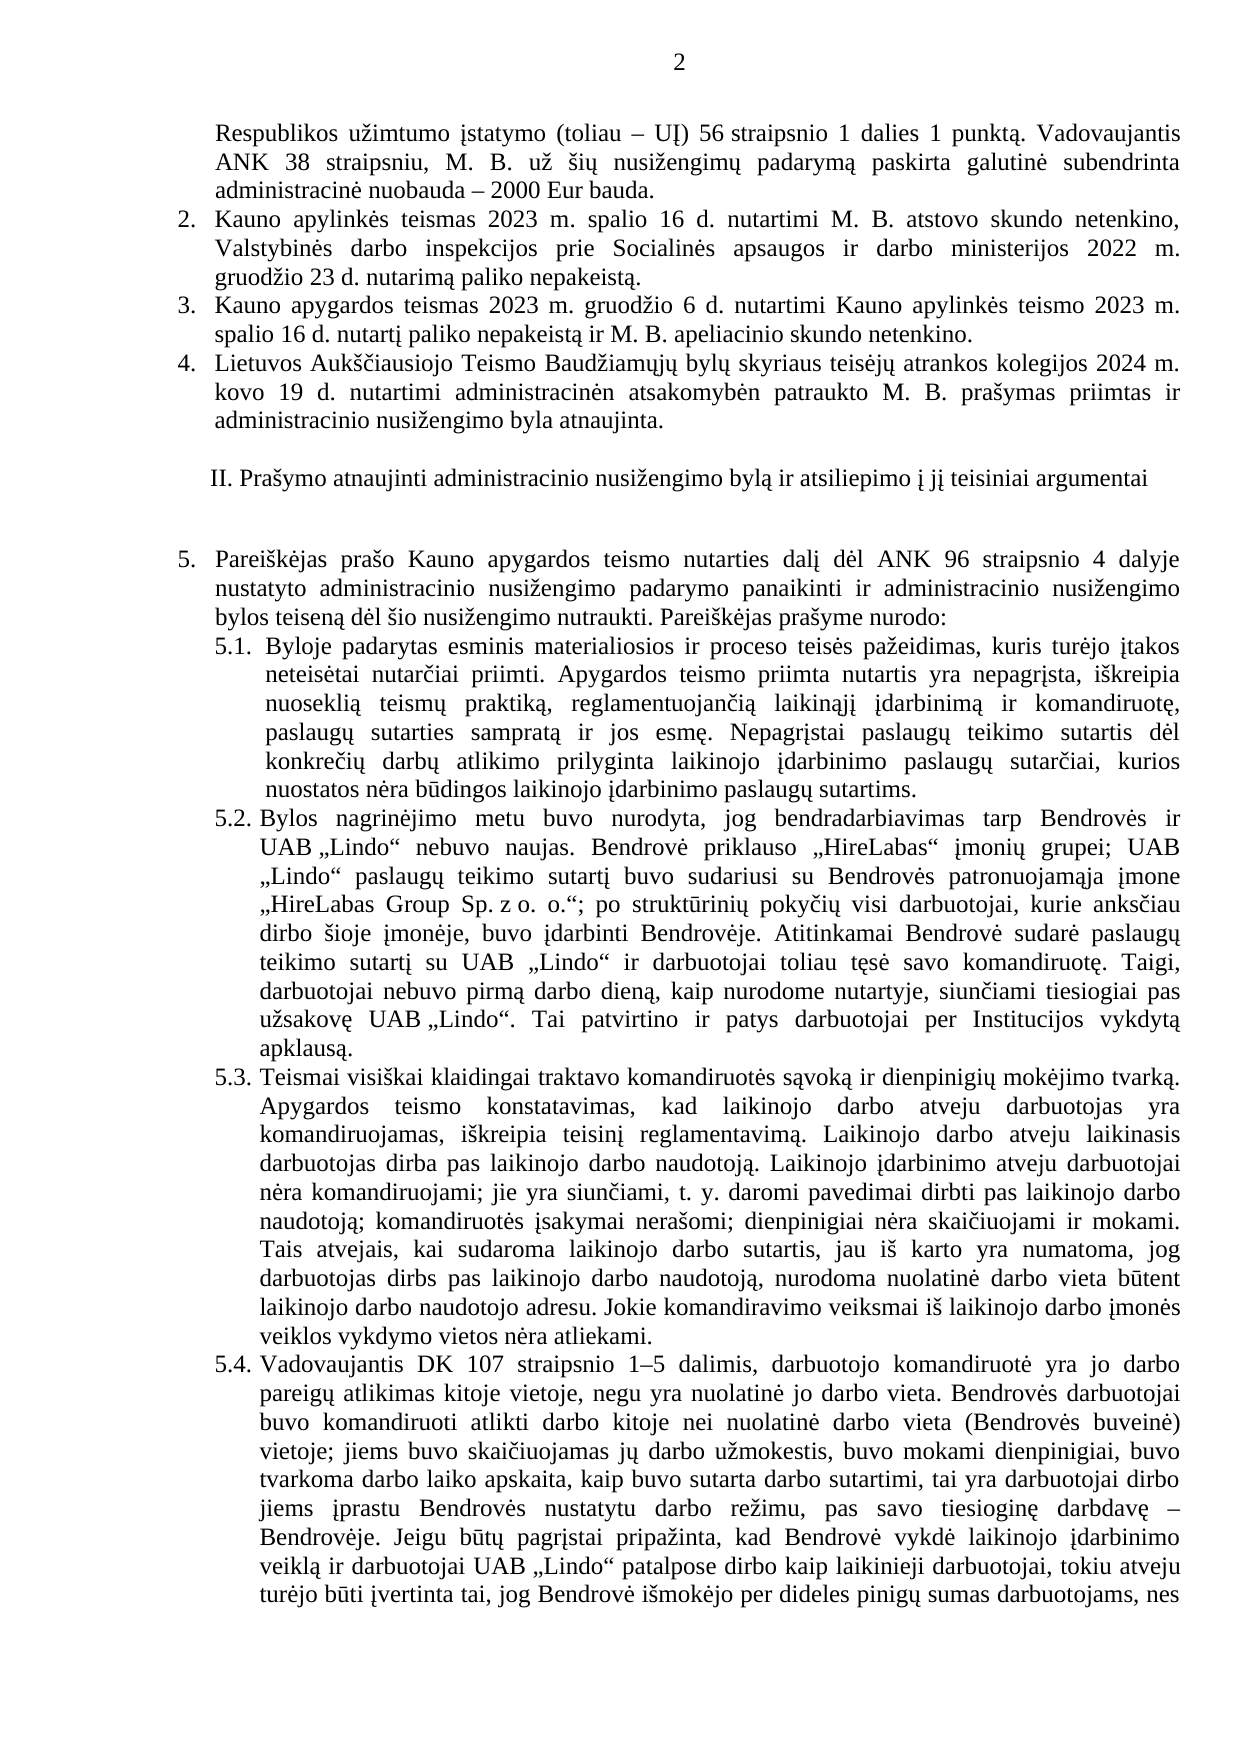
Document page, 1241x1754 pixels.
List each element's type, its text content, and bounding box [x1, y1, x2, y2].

text 3. Kauno apygardos teismas 2023 m. gruodžio 6 d. nutartimi Kauno apylinkės teismo 2023 m. spalio 16 d. nutartį paliko nepakeistą ir M. B. apeliacinio skundo netenkino. [177, 291, 1181, 348]
text II. Prašymo atnaujinti administracinio nusižengimo bylą ir atsiliepimo į jį teisiniai argumentai [177, 463, 1181, 492]
text 5.2. Bylos nagrinėjimo metu buvo nurodyta, jog bendradarbiavimas tarp Bendrovės ir UAB „Lindo“ nebuvo naujas. Bendrovė priklauso „HireLabas“ įmonių grupei; UAB „Lindo“ paslaugų teikimo sutartį buvo sudariusi su Bendrovės patronuojamąja įmone „HireLabas Group Sp. z o. o.“; po struktūrinių pokyčių visi darbuotojai, kurie anksčiau dirbo šioje įmonėje, buvo įdarbinti Bendrovėje. Atitinkamai Bendrovė sudarė paslaugų teikimo sutartį su UAB „Lindo“ ir darbuotojai toliau tęsė savo komandiruotę. Taigi, darbuotojai nebuvo pirmą darbo dieną, kaip nurodome nutartyje, siunčiami tiesiogiai pas užsakovę UAB „Lindo“. Tai patvirtino ir patys darbuotojai per Institucijos vykdytą apklausą. [214, 803, 1181, 1062]
text Respublikos užimtumo įstatymo (toliau – UĮ) 56 straipsnio 1 dalies 1 punktą. Vadovaujantis ANK 38 straipsniu, M. B. už šių nusižengimų padarymą paskirta galutinė subendrinta administracinė nuobauda – 2000 Eur bauda. [177, 118, 1181, 204]
text 5. Pareiškėjas prašo Kauno apygardos teismo nutarties dalį dėl ANK 96 straipsnio 4 dalyje nustatyto administracinio nusižengimo padarymo panaikinti ir administracinio nusižengimo bylos teiseną dėl šio nusižengimo nutraukti. Pareiškėjas prašyme nurodo: [177, 544, 1181, 631]
text 5.4. Vadovaujantis DK 107 straipsnio 1–5 dalimis, darbuotojo komandiruotė yra jo darbo pareigų atlikimas kitoje vietoje, negu yra nuolatinė jo darbo vieta. Bendrovės darbuotojai buvo komandiruoti atlikti darbo kitoje nei nuolatinė darbo vieta (Bendrovės buveinė) vietoje; jiems buvo skaičiuojamas jų darbo užmokestis, buvo mokami dienpinigiai, buvo tvarkoma darbo laiko apskaita, kaip buvo sutarta darbo sutartimi, tai yra darbuotojai dirbo jiems įprastu Bendrovės nustatytu darbo režimu, pas savo tiesioginę darbdavę – Bendrovėje. Jeigu būtų pagrįstai pripažinta, kad Bendrovė vykdė laikinojo įdarbinimo veiklą ir darbuotojai UAB „Lindo“ patalpose dirbo kaip laikinieji darbuotojai, tokiu atveju turėjo būti įvertinta tai, jog Bendrovė išmokėjo per dideles pinigų sumas darbuotojams, nes [214, 1349, 1181, 1608]
text 4. Lietuvos Aukščiausiojo Teismo Baudžiamųjų bylų skyriaus teisėjų atrankos kolegijos 2024 m. kovo 19 d. nutartimi administracinėn atsakomybėn patraukto M. B. prašymas priimtas ir administracinio nusižengimo byla atnaujinta. [177, 348, 1181, 434]
text 5.3. Teismai visiškai klaidingai traktavo komandiruotės sąvoką ir dienpinigių mokėjimo tvarką. Apygardos teismo konstatavimas, kad laikinojo darbo atveju darbuotojas yra komandiruojamas, iškreipia teisinį reglamentavimą. Laikinojo darbo atveju laikinasis darbuotojas dirba pas laikinojo darbo naudotoją. Laikinojo įdarbinimo atveju darbuotojai nėra komandiruojami; jie yra siunčiami, t. y. daromi pavedimai dirbti pas laikinojo darbo naudotoją; komandiruotės įsakymai nerašomi; dienpinigiai nėra skaičiuojami ir mokami. Tais atvejais, kai sudaroma laikinojo darbo sutartis, jau iš karto yra numatoma, jog darbuotojas dirbs pas laikinojo darbo naudotoją, nurodoma nuolatinė darbo vieta būtent laikinojo darbo naudotojo adresu. Jokie komandiravimo veiksmai iš laikinojo darbo įmonės veiklos vykdymo vietos nėra atliekami. [214, 1062, 1181, 1349]
text 2. Kauno apylinkės teismas 2023 m. spalio 16 d. nutartimi M. B. atstovo skundo netenkino, Valstybinės darbo inspekcijos prie Socialinės apsaugos ir darbo ministerijos 2022 m. gruodžio 23 d. nutarimą paliko nepakeistą. [177, 204, 1181, 291]
text 5.1. Byloje padarytas esminis materialiosios ir proceso teisės pažeidimas, kuris turėjo įtakos neteisėtai nutarčiai priimti. Apygardos teismo priimta nutartis yra nepagrįsta, iškreipia nuoseklią teismų praktiką, reglamentuojančią laikinąjį įdarbinimą ir komandiruotę, paslaugų sutarties sampratą ir jos esmę. Nepagrįstai paslaugų teikimo sutartis dėl konkrečių darbų atlikimo prilyginta laikinojo įdarbinimo paslaugų sutarčiai, kurios nuostatos nėra būdingos laikinojo įdarbinimo paslaugų sutartims. [214, 631, 1181, 803]
